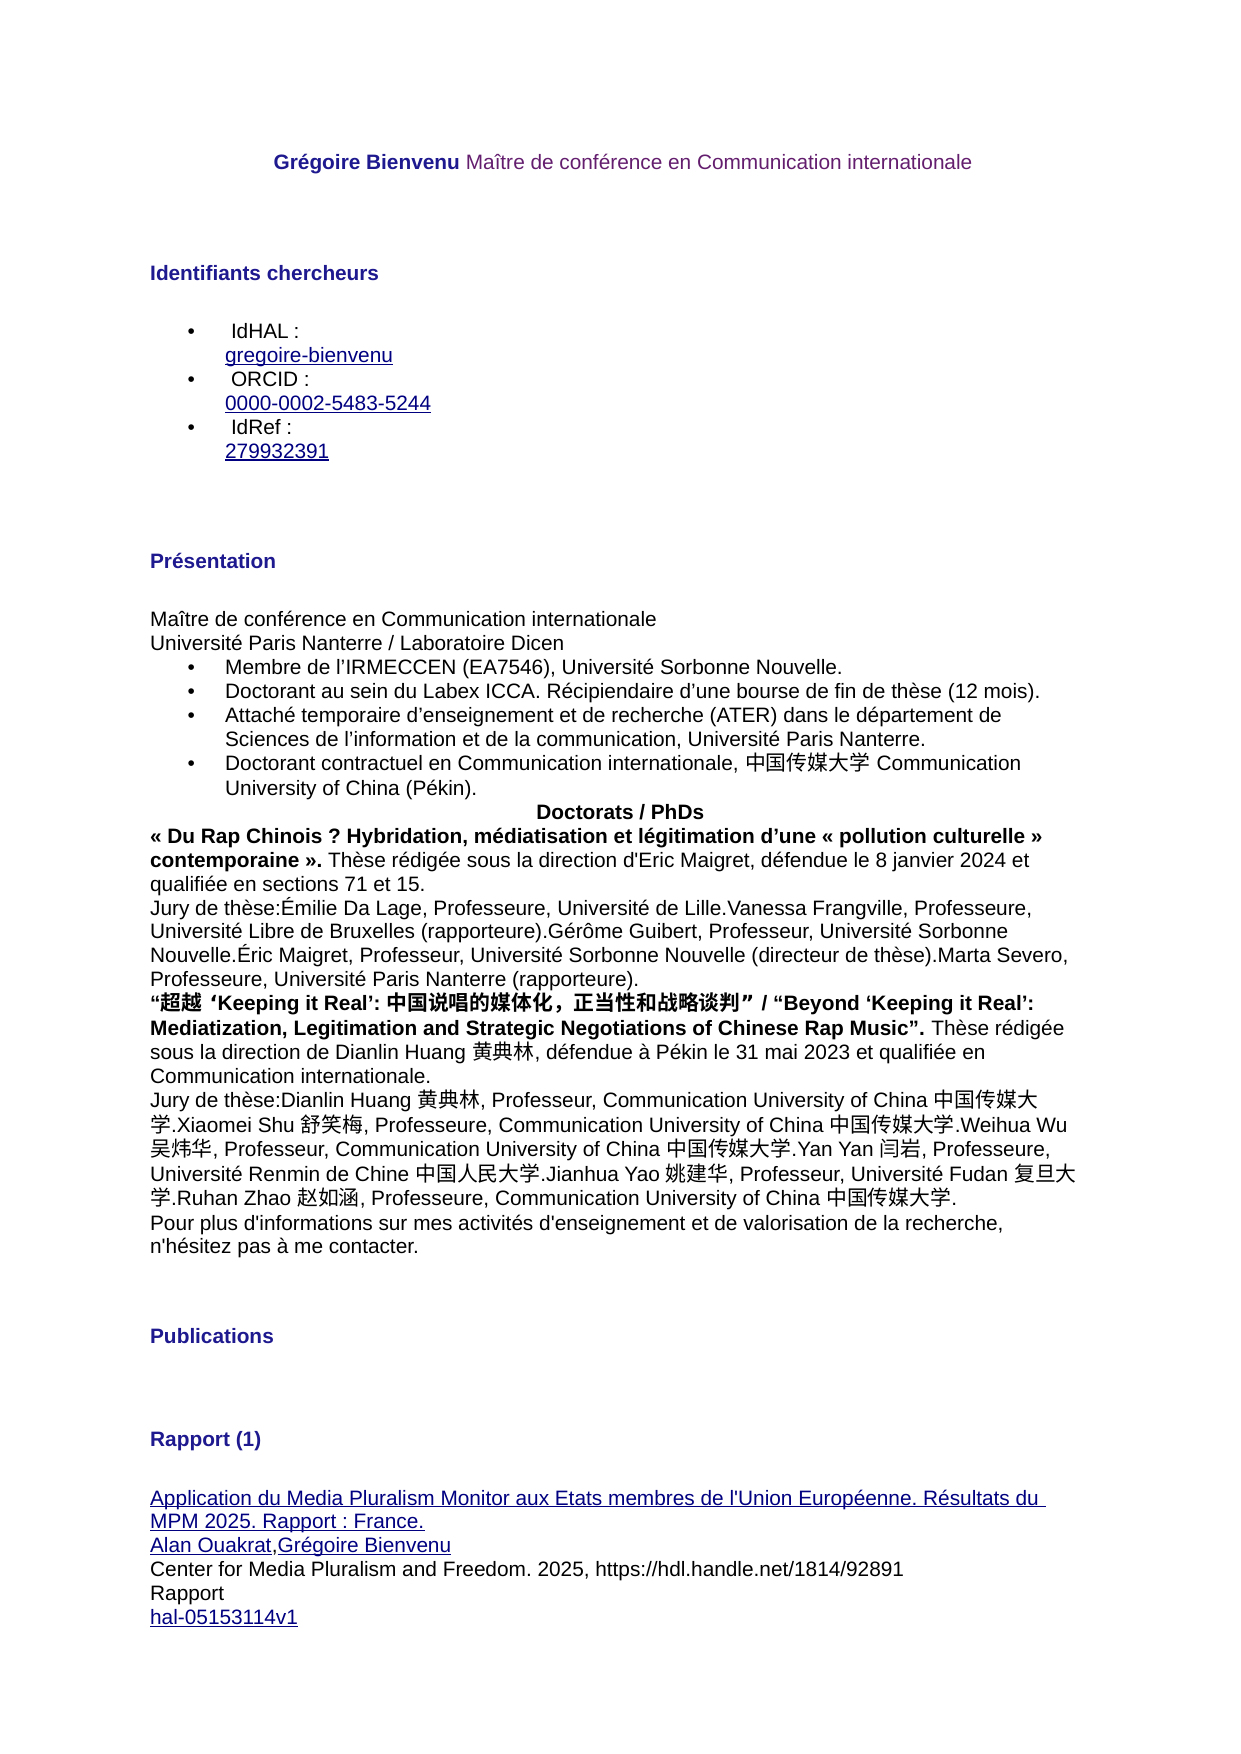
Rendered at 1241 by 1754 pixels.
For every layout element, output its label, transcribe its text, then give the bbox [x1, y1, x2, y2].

text « Du Rap Chinois ? Hybridation, médiatisation et légitimation d’une « pollution culturelle » contemporaine ». Thèse rédigée sous la direction d'Eric Maigret, défendue le 8 janvier 2024 et qualifiée en sections 71 et 15. [150, 823, 1090, 895]
table_header Application du Media Pluralism Monitor aux Etats membres de l'Union Européenne. Résultats du MPM 2025. Rapport : France. Alan Ouakrat,Grégoire Bienvenu Center for Media Pluralism and Freedom. 2025, https://hdl.handle.net/1814/92891 Rapport hal-05153114v1 [150, 1485, 1090, 1629]
list ORCID : [187, 367, 1090, 391]
list Attaché temporaire d’enseignement et de recherche (ATER) dans le département de Sciences de l’information et de la communication, Université Paris Nanterre. [187, 703, 1090, 751]
list Membre de l’IRMECCEN (EA7546), Université Sorbonne Nouvelle. [187, 655, 1090, 679]
list IdHAL : [187, 319, 1090, 343]
list Doctorant contractuel en Communication internationale, 中国传媒大学 Communication University of China (Pékin). [187, 751, 1090, 799]
subtitle Doctorats / PhDs [150, 799, 1090, 823]
subtitle Université Paris Nanterre / Laboratoire Dicen [150, 631, 1090, 655]
subtitle Présentation [150, 549, 1090, 573]
list 279932391 [187, 438, 1090, 462]
list 0000-0002-5483-5244 [187, 391, 1090, 414]
list gregoire-bienvenu [187, 343, 1090, 367]
subtitle Rapport (1) [150, 1427, 1090, 1451]
text Jury de thèse:Dianlin Huang ⻩典林, Professeur, Communication University of China 中国传媒大学.Xiaomei Shu 舒笑梅, Professeure, Communication University of China 中国传媒大学.Weihua Wu 吴炜华, Professeur, Communication University of China 中国传媒大学.Yan Yan 闫岩, Professeure, Université Renmin de Chine 中国人⺠大学.Jianhua Yao 姚建华, Professeur, Université Fudan 复旦大学.Ruhan Zhao 赵如涵, Professeure, Communication University of China 中国传媒大学. [150, 1088, 1090, 1210]
subtitle Publications [150, 1324, 1090, 1348]
subtitle Identifiants chercheurs [150, 260, 1090, 284]
text Jury de thèse:Émilie Da Lage, Professeure, Université de Lille.Vanessa Frangville, Professeure, Université Libre de Bruxelles (rapporteure).Gérôme Guibert, Professeur, Université Sorbonne Nouvelle.Éric Maigret, Professeur, Université Sorbonne Nouvelle (directeur de thèse).Marta Severo, Professeure, Université Paris Nanterre (rapporteure). [150, 895, 1090, 991]
subtitle Grégoire Bienvenu Maître de conférence en Communication internationale [150, 150, 1090, 174]
text Pour plus d'informations sur mes activités d'enseignement et de valorisation de la recherche, n'hésitez pas à me contacter. [150, 1210, 1090, 1258]
list IdRef : [187, 414, 1090, 438]
list Doctorant au sein du Labex ICCA. Récipiendaire d’une bourse de fin de thèse (12 mois). [187, 679, 1090, 703]
subtitle Maître de conférence en Communication internationale [150, 607, 1090, 631]
text “超越 ‘Keeping it Real’: 中国说唱的媒体化，正当性和战略谈判” / “Beyond ‘Keeping it Real’: Mediatization, Legitimation and Strategic Negotiations of Chinese Rap Music”. Thèse rédigée sous la direction de Dianlin Huang 黄典林, défendue à Pékin le 31 mai 2023 et qualifiée en Communication internationale. [150, 991, 1090, 1088]
